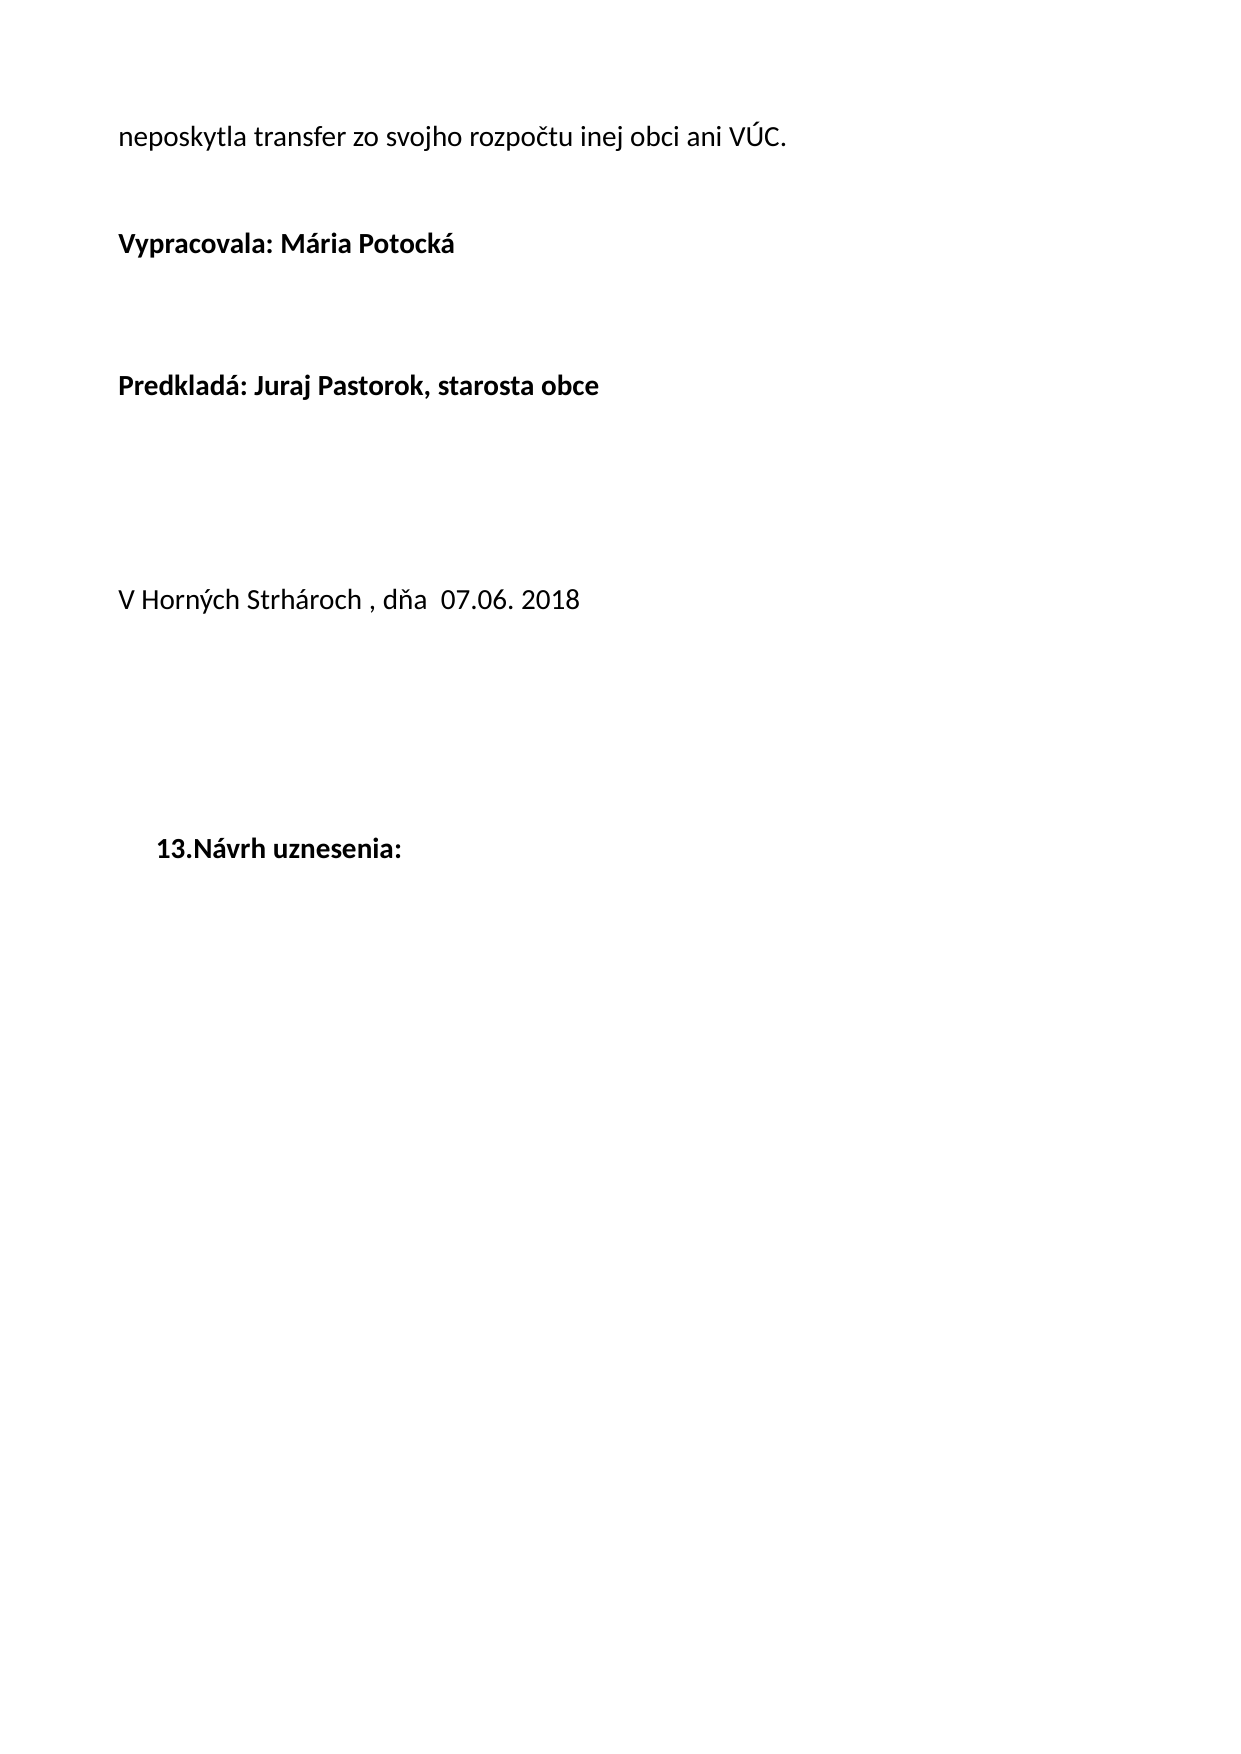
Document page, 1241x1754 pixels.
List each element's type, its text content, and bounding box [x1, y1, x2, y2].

text Predkladá: Juraj Pastorok, starosta obce [118, 367, 1122, 403]
text Vypracovala: Mária Potocká [118, 225, 1122, 261]
text V Horných Strhároch , dňa 07.06. 2018 [118, 581, 1122, 617]
text neposkytla transfer zo svojho rozpočtu inej obci ani VÚC. [118, 118, 1122, 154]
list Návrh uznesenia: [156, 831, 1122, 866]
